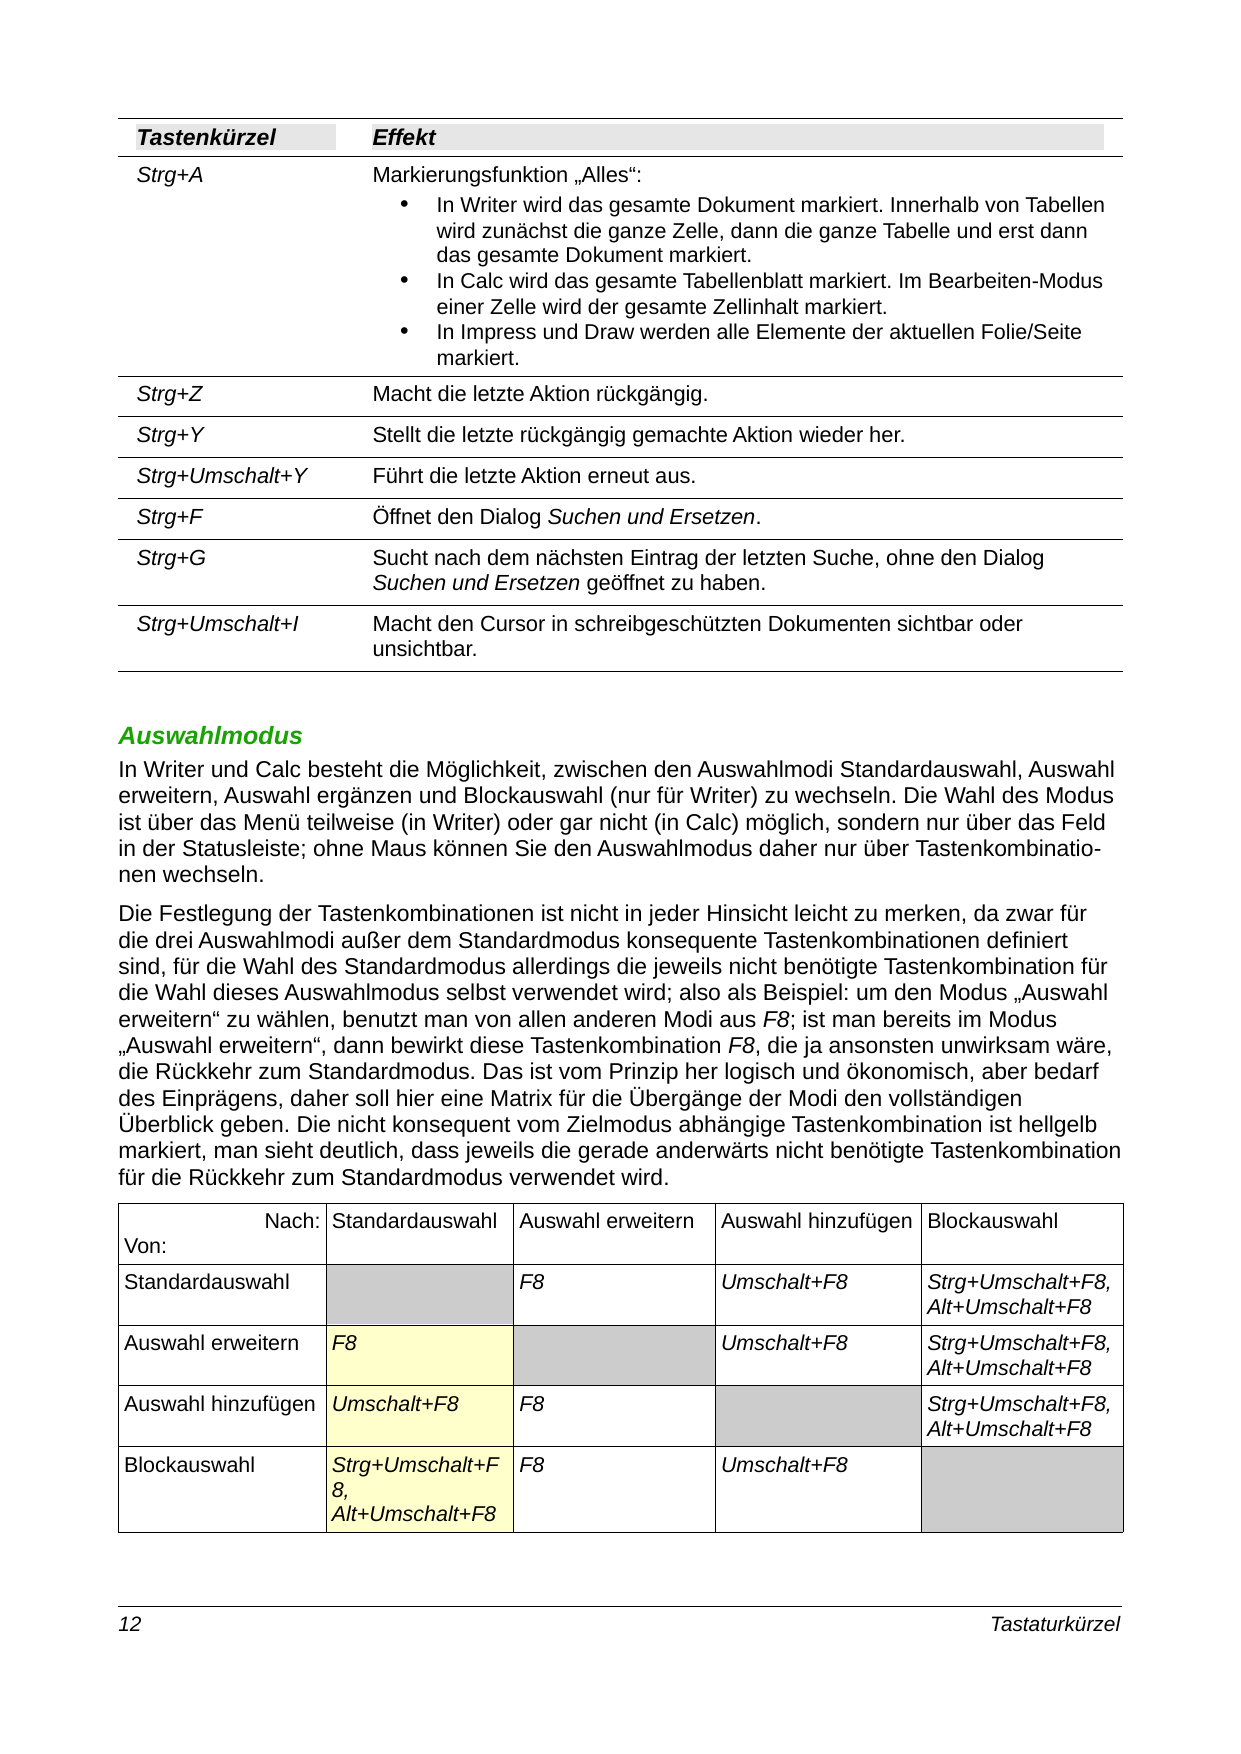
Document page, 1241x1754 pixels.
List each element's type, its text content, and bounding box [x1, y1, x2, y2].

table_cell Strg+G [118, 540, 354, 605]
table_cell Strg+Umschalt+F8, Alt+Umschalt+F8 [922, 1386, 1123, 1446]
table_cell Strg+Y [118, 417, 354, 457]
table_header Tastenkürzel [118, 119, 354, 156]
table_cell Strg+Umschalt+F8, Alt+Umschalt+F8 [327, 1447, 513, 1532]
table_cell [327, 1265, 513, 1324]
table_header Effekt [354, 119, 1123, 156]
table_cell Stellt die letzte rückgängig gemachte Aktion wieder her. [354, 417, 1123, 457]
table_cell F8 [327, 1326, 513, 1385]
table_cell Strg+F [118, 499, 354, 539]
table_cell Umschalt+F8 [716, 1265, 921, 1324]
subtitle Auswahlmodus [118, 721, 1122, 750]
table_header Von: [119, 1204, 202, 1263]
table_cell F8 [514, 1265, 715, 1324]
table_header Blockauswahl [922, 1204, 1123, 1263]
table_cell Auswahl hinzufügen [119, 1386, 326, 1446]
table_cell Auswahl erweitern [119, 1326, 326, 1385]
table_cell Macht die letzte Aktion rückgängig. [354, 377, 1123, 416]
table_cell [514, 1326, 715, 1385]
table_header Auswahl hinzufügen [716, 1204, 921, 1263]
table_cell Blockauswahl [119, 1447, 326, 1532]
table_cell Umschalt+F8 [327, 1386, 513, 1446]
table_cell Führt die letzte Aktion erneut aus. [354, 458, 1123, 498]
table_cell Macht den Cursor in schreibgeschützten Dokumenten sichtbar oder unsichtbar. [354, 606, 1123, 671]
table_cell Standardauswahl [119, 1265, 326, 1324]
table_cell Umschalt+F8 [716, 1447, 921, 1532]
table_header Auswahl erweitern [514, 1204, 715, 1263]
table_cell Strg+Umschalt+F8, Alt+Umschalt+F8 [922, 1265, 1123, 1324]
table_cell Strg+A [118, 157, 354, 376]
table_cell Strg+Umschalt+F8, Alt+Umschalt+F8 [922, 1326, 1123, 1385]
table_cell Strg+Umschalt+I [118, 606, 354, 671]
text In Writer und Calc besteht die Möglichkeit, zwischen den Auswahlmodi Standardauswahl, Auswahl erweitern, Auswahl ergänzen und Blockauswahl (nur für Writer) zu wechseln. Die Wahl des Modus ist über das Menü teilweise (in Writer) oder gar nicht (in Calc) möglich, sondern nur über das Feld in der Statusleiste; ohne Maus können Sie den Auswahlmodus daher nur über Tastenkombinatio­nen wechseln. [118, 756, 1122, 888]
table_cell Sucht nach dem nächsten Eintrag der letzten Suche, ohne den Dialog Suchen und Ersetzen geöffnet zu haben. [354, 540, 1123, 605]
table_cell [716, 1386, 921, 1446]
table_header Standardauswahl [327, 1204, 513, 1263]
table_cell Markierungsfunktion „Alles“: In Writer wird das gesamte Dokument markiert. Innerhalb von Tabellen wird zunächst die ganze Zelle, dann die ganze Tabelle und erst dann das gesamte Dokument markiert. In Calc wird das gesamte Tabellenblatt markiert. Im Bearbeiten-Modus einer Zelle wird der gesamte Zellinhalt markiert. In Impress und Draw werden alle Elemente der aktuellen Folie/Seite markiert. [354, 157, 1123, 376]
table_cell F8 [514, 1386, 715, 1446]
table_header Nach: [202, 1204, 326, 1263]
table_cell Strg+Umschalt+Y [118, 458, 354, 498]
table_cell F8 [514, 1447, 715, 1532]
text Die Festlegung der Tastenkombinationen ist nicht in jeder Hinsicht leicht zu merken, da zwar für die drei Auswahlmodi außer dem Standardmodus konsequente Tastenkombinationen definiert sind, für die Wahl des Standardmodus allerdings die jeweils nicht benötigte Tastenkombination für die Wahl dieses Auswahlmodus selbst verwendet wird; also als Beispiel: um den Modus „Auswahl erweitern“ zu wählen, benutzt man von allen anderen Modi aus F8; ist man bereits im Modus „Auswahl erweitern“, dann bewirkt diese Tastenkombination F8, die ja ansonsten unwirksam wäre, die Rückkehr zum Standardmodus. Das ist vom Prinzip her logisch und ökonomisch, aber bedarf des Einprägens, daher soll hier eine Matrix für die Übergänge der Modi den vollständigen Überblick geben. Die nicht konsequent vom Zielmodus abhängige Tastenkombination ist hellgelb markiert, man sieht deutlich, dass jeweils die gerade anderwärts nicht benötigte Tastenkombination für die Rückkehr zum Standardmodus verwendet wird. [118, 900, 1122, 1190]
table_cell Umschalt+F8 [716, 1326, 921, 1385]
table_cell Öffnet den Dialog Suchen und Ersetzen. [354, 499, 1123, 539]
table_cell [922, 1447, 1123, 1532]
table_cell Strg+Z [118, 377, 354, 416]
